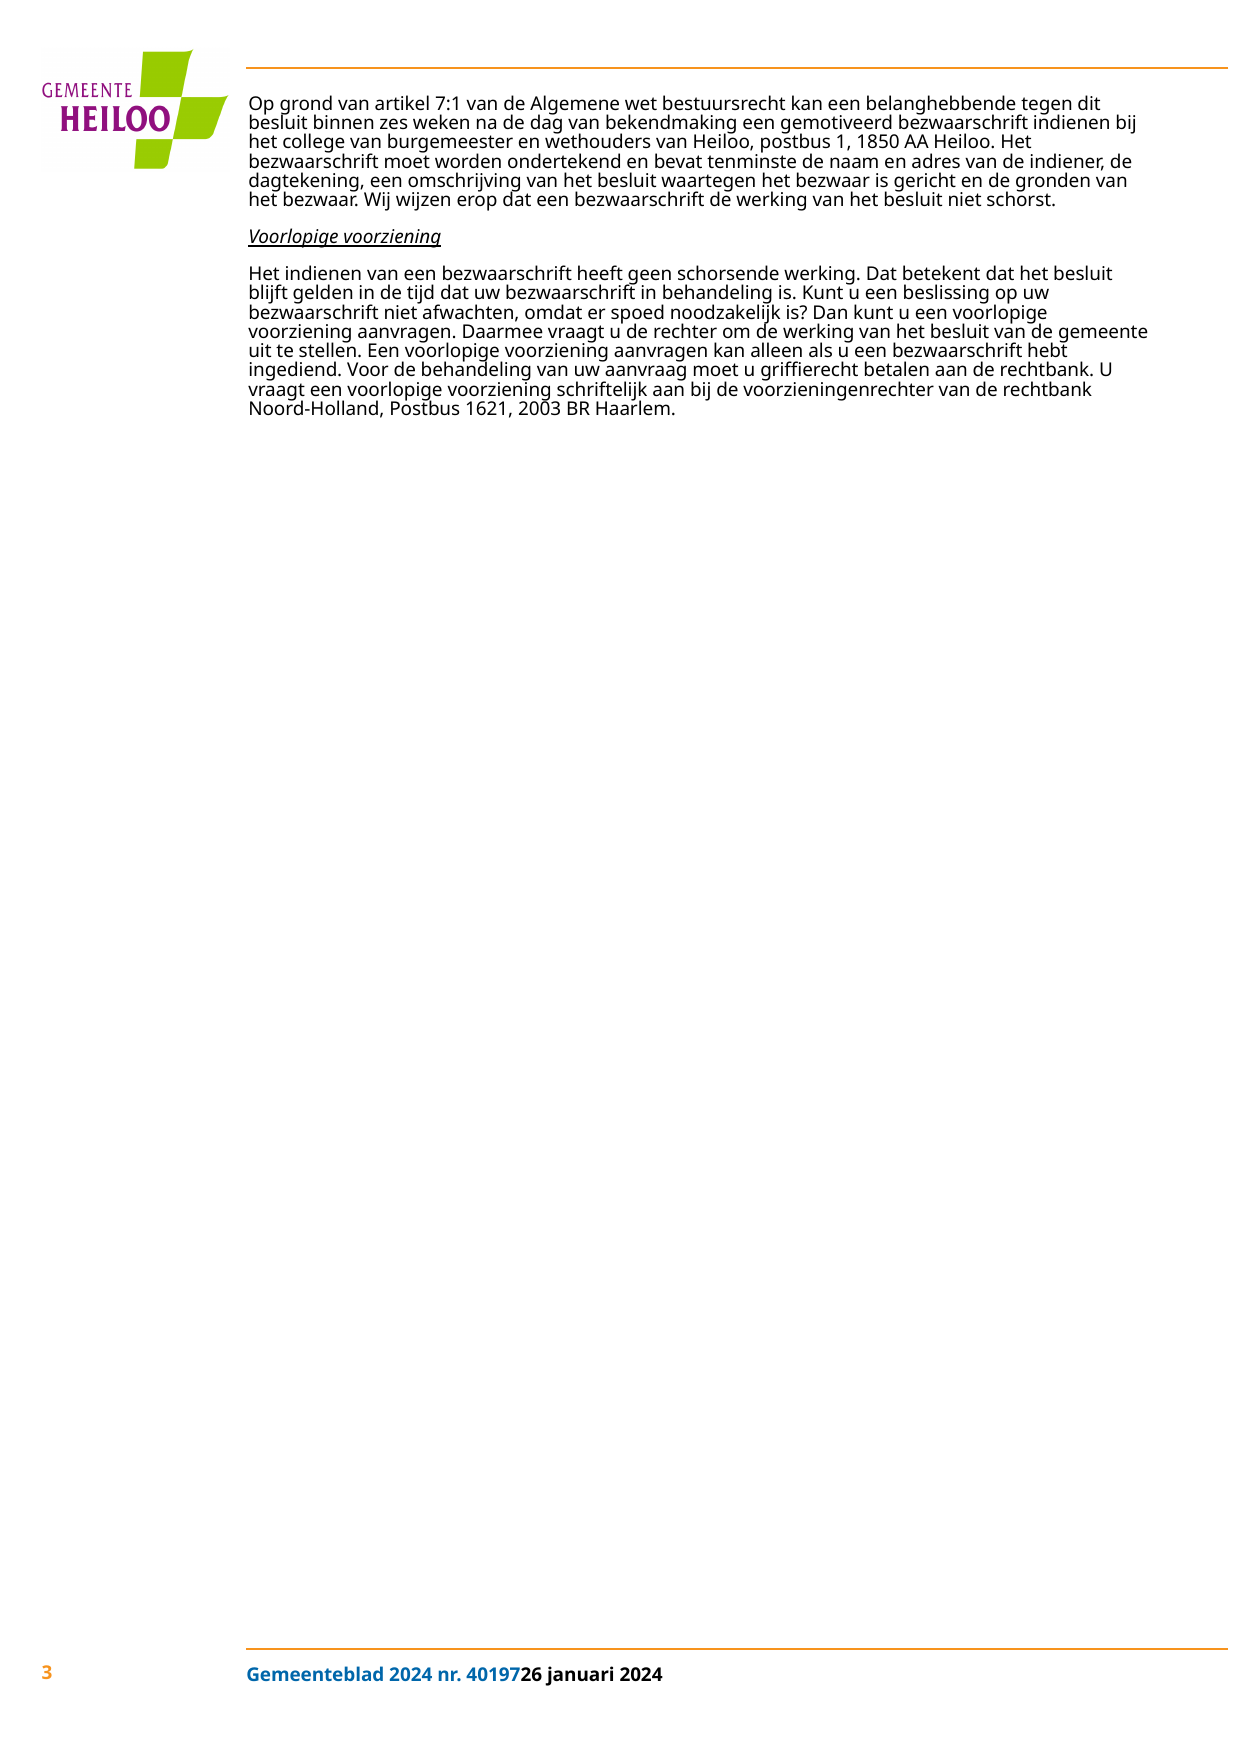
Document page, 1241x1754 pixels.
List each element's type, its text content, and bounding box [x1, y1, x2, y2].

picture [41, 47, 231, 172]
text Op grond van artikel 7:1 van de Algemene wet bestuursrecht kan een belanghebbende tegen dit besluit binnen zes weken na de dag van bekendmaking een gemotiveerd bezwaarschrift indienen bij het college van burgemeester en wethouders van Heiloo, postbus 1, 1850 AA Heiloo. Het bezwaarschrift moet worden ondertekend en bevat tenminste de naam en adres van de indiener, de dagtekening, een omschrijving van het besluit waartegen het bezwaar is gericht en de gronden van het bezwaar. Wij wijzen erop dat een bezwaarschrift de werking van het besluit niet schorst. [248, 95, 1152, 210]
text Het indienen van een bezwaarschrift heeft geen schorsende werking. Dat betekent dat het besluit blijft gelden in de tijd dat uw bezwaarschrift in behandeling is. Kunt u een beslissing op uw bezwaarschrift niet afwachten, omdat er spoed noodzakelijk is? Dan kunt u een voorlopige voorziening aanvragen. Daarmee vraagt u de rechter om de werking van het besluit van de gemeente uit te stellen. Een voorlopige voorziening aanvragen kan alleen als u een bezwaarschrift hebt ingediend. Voor de behandeling van uw aanvraag moet u griffierecht betalen aan de rechtbank. U vraagt een voorlopige voorziening schriftelijk aan bij de voorzieningenrechter van de rechtbank Noord-Holland, Postbus 1621, 2003 BR Haarlem. [248, 265, 1152, 419]
text Voorlopige voorziening [248, 228, 1152, 247]
